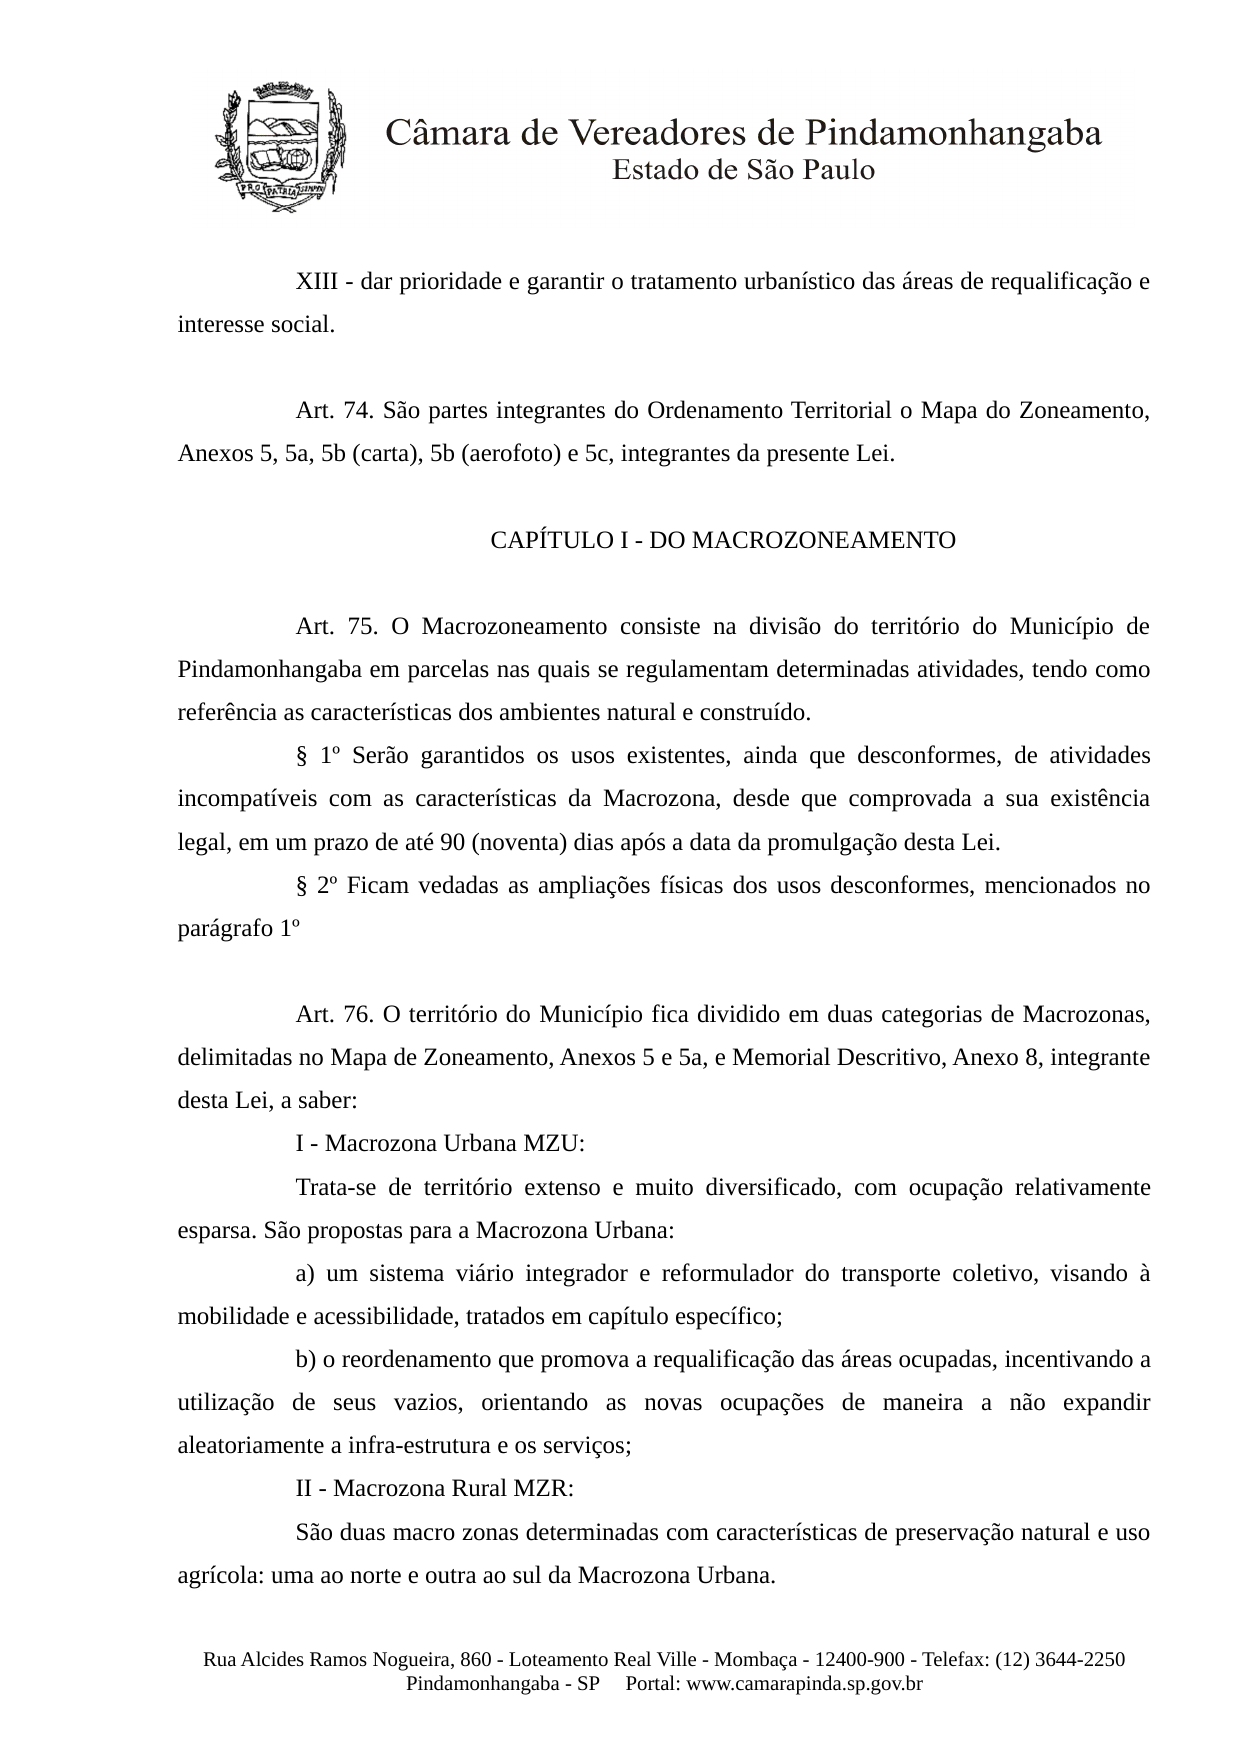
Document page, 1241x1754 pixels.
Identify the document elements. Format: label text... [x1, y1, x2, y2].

text Art. 74. São partes integrantes do Ordenamento Territorial o Mapa do Zoneamento, Anexos 5, 5a, 5b (carta), 5b (aerofoto) e 5c, integrantes da presente Lei. [177, 395, 1152, 467]
text a) um sistema viário integrador e reformulador do transporte coletivo, visando à mobilidade e acessibilidade, tratados em capítulo específico; [177, 1258, 1152, 1330]
text XIII - dar prioridade e garantir o tratamento urbanístico das áreas de requalificação e interesse social. [177, 266, 1152, 338]
text b) o reordenamento que promova a requalificação das áreas ocupadas, incentivando a utilização de seus vazios, orientando as novas ocupações de maneira a não expandir aleatoriamente a infra-estrutura e os serviços; [177, 1344, 1152, 1459]
text Art. 75. O Macrozoneamento consiste na divisão do território do Município de Pindamonhangaba em parcelas nas quais se regulamentam determinadas atividades, tendo como referência as características dos ambientes natural e construído. [177, 611, 1152, 726]
text II - Macrozona Rural MZR: [177, 1473, 1152, 1502]
text Trata-se de território extenso e muito diversificado, com ocupação relativamente esparsa. São propostas para a Macrozona Urbana: [177, 1172, 1152, 1243]
text § 1º Serão garantidos os usos existentes, ainda que desconformes, de atividades incompatíveis com as características da Macrozona, desde que comprovada a sua existência legal, em um prazo de até 90 (noventa) dias após a data da promulgação desta Lei. [177, 740, 1152, 855]
text CAPÍTULO I - DO MACROZONEAMENTO [177, 525, 1152, 553]
text Art. 76. O território do Município fica dividido em duas categorias de Macrozonas, delimitadas no Mapa de Zoneamento, Anexos 5 e 5a, e Memorial Descritivo, Anexo 8, integrante desta Lei, a saber: [177, 999, 1152, 1114]
text § 2º Ficam vedadas as ampliações físicas dos usos desconformes, mencionados no parágrafo 1º [177, 870, 1152, 942]
text I - Macrozona Urbana MZU: [177, 1128, 1152, 1157]
text São duas macro zonas determinadas com características de preservação natural e uso agrícola: uma ao norte e outra ao sul da Macrozona Urbana. [177, 1517, 1152, 1588]
picture [193, 68, 1135, 228]
